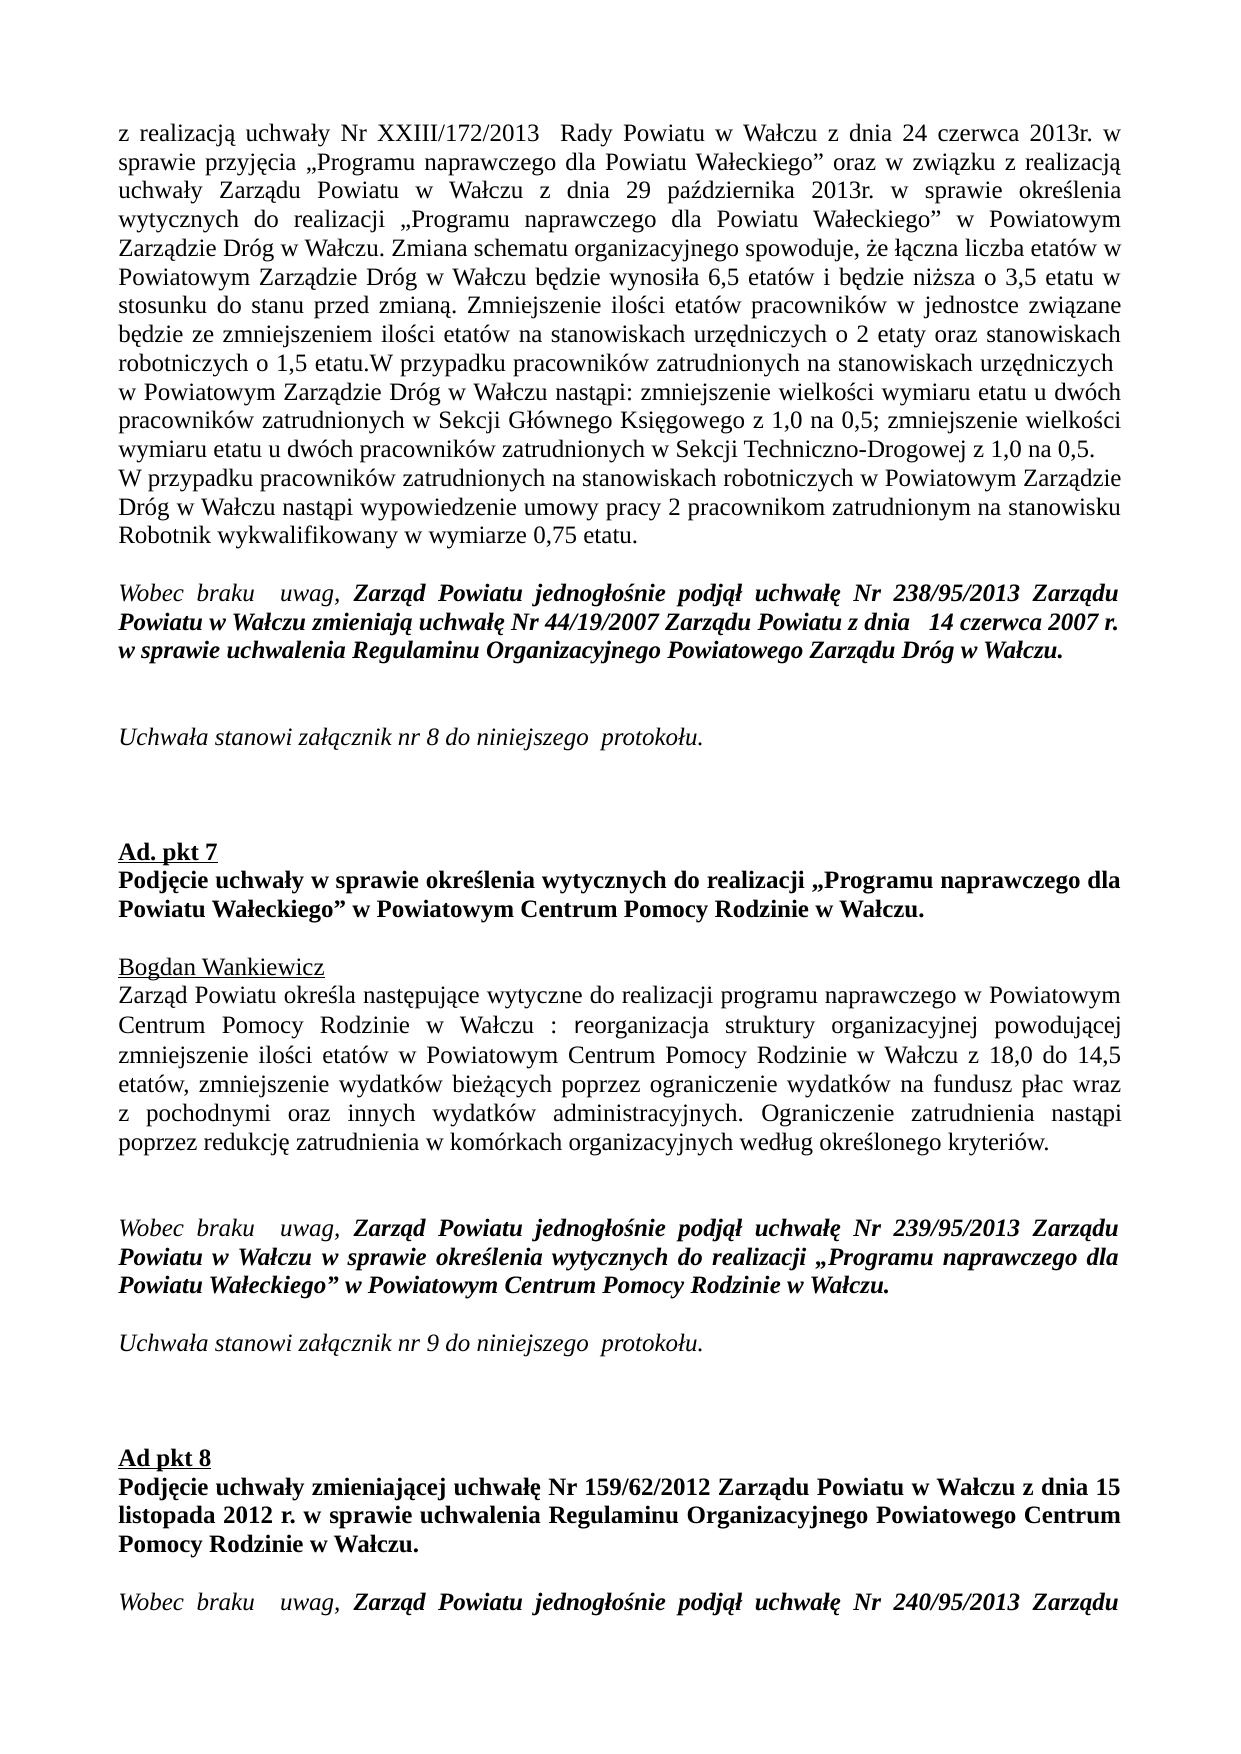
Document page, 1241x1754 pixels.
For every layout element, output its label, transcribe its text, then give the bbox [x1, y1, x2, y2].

text Podjęcie uchwały w sprawie określenia wytycznych do realizacji „Programu naprawczego dla Powiatu Wałeckiego” w Powiatowym Centrum Pomocy Rodzinie w Wałczu. [118, 866, 1122, 923]
text Bogdan Wankiewicz [118, 952, 1122, 981]
text Uchwała stanowi załącznik nr 8 do niniejszego protokołu. [118, 722, 1122, 751]
text Uchwała stanowi załącznik nr 9 do niniejszego protokołu. [118, 1328, 1122, 1357]
text Wobec braku uwag, Zarząd Powiatu jednogłośnie podjął uchwałę Nr 238/95/2013 Zarządu Powiatu w Wałczu zmieniają uchwałę Nr 44/19/2007 Zarządu Powiatu z dnia 14 czerwca 2007 r. w sprawie uchwalenia Regulaminu Organizacyjnego Powiatowego Zarządu Dróg w Wałczu. [118, 578, 1122, 664]
text Wobec braku uwag, Zarząd Powiatu jednogłośnie podjął uchwałę Nr 239/95/2013 Zarządu Powiatu w Wałczu w sprawie określenia wytycznych do realizacji „Programu naprawczego dla Powiatu Wałeckiego” w Powiatowym Centrum Pomocy Rodzinie w Wałczu. [118, 1213, 1122, 1299]
text z realizacją uchwały Nr XXIII/172/2013 Rady Powiatu w Wałczu z dnia 24 czerwca 2013r. w sprawie przyjęcia „Programu naprawczego dla Powiatu Wałeckiego” oraz w związku z realizacją uchwały Zarządu Powiatu w Wałczu z dnia 29 października 2013r. w sprawie określenia wytycznych do realizacji „Programu naprawczego dla Powiatu Wałeckiego” w Powiatowym Zarządzie Dróg w Wałczu. Zmiana schematu organizacyjnego spowoduje, że łączna liczba etatów w Powiatowym Zarządzie Dróg w Wałczu będzie wynosiła 6,5 etatów i będzie niższa o 3,5 etatu w stosunku do stanu przed zmianą. Zmniejszenie ilości etatów pracowników w jednostce związane będzie ze zmniejszeniem ilości etatów na stanowiskach urzędniczych o 2 etaty oraz stanowiskach robotniczych o 1,5 etatu.W przypadku pracowników zatrudnionych na stanowiskach urzędniczych w Powiatowym Zarządzie Dróg w Wałczu nastąpi: zmniejszenie wielkości wymiaru etatu u dwóch pracowników zatrudnionych w Sekcji Głównego Księgowego z 1,0 na 0,5; zmniejszenie wielkości wymiaru etatu u dwóch pracowników zatrudnionych w Sekcji Techniczno-Drogowej z 1,0 na 0,5. [118, 118, 1122, 463]
text Wobec braku uwag, Zarząd Powiatu jednogłośnie podjął uchwałę Nr 240/95/2013 Zarządu [118, 1587, 1122, 1616]
text Ad. pkt 7 [118, 837, 1122, 866]
text Zarząd Powiatu określa następujące wytyczne do realizacji programu naprawczego w Powiatowym Centrum Pomocy Rodzinie w Wałczu : reorganizacja struktury organizacyjnej powodującej zmniejszenie ilości etatów w Powiatowym Centrum Pomocy Rodzinie w Wałczu z 18,0 do 14,5 etatów, zmniejszenie wydatków bieżących poprzez ograniczenie wydatków na fundusz płac wraz z pochodnymi oraz innych wydatków administracyjnych. Ograniczenie zatrudnienia nastąpi poprzez redukcję zatrudnienia w komórkach organizacyjnych według określonego kryteriów. [118, 981, 1122, 1156]
text Podjęcie uchwały zmieniającej uchwałę Nr 159/62/2012 Zarządu Powiatu w Wałczu z dnia 15 listopada 2012 r. w sprawie uchwalenia Regulaminu Organizacyjnego Powiatowego Centrum Pomocy Rodzinie w Wałczu. [118, 1472, 1122, 1558]
text Ad pkt 8 [118, 1443, 1122, 1472]
text W przypadku pracowników zatrudnionych na stanowiskach robotniczych w Powiatowym Zarządzie Dróg w Wałczu nastąpi wypowiedzenie umowy pracy 2 pracownikom zatrudnionym na stanowisku Robotnik wykwalifikowany w wymiarze 0,75 etatu. [118, 463, 1122, 549]
